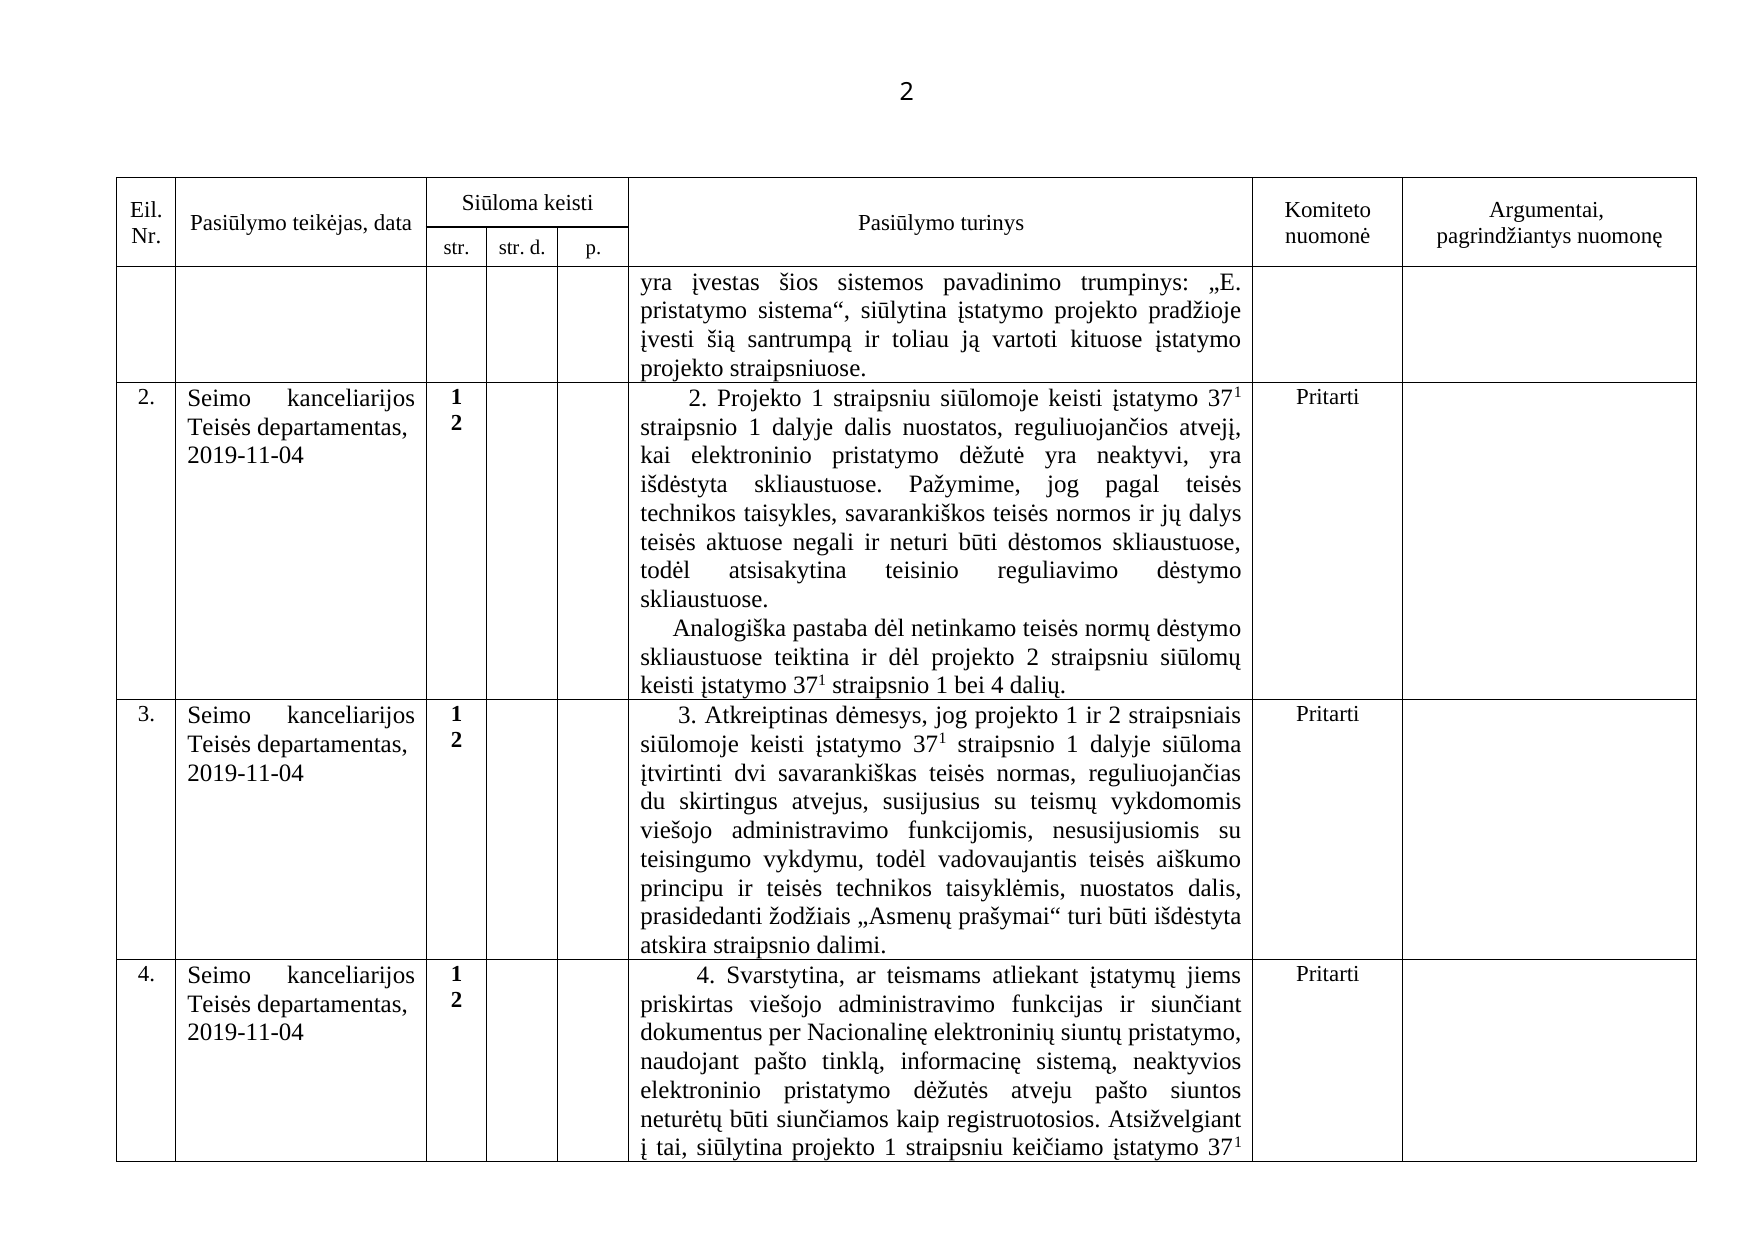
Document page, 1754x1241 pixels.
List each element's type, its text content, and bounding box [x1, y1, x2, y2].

table_cell [1253, 267, 1402, 382]
table_cell [487, 700, 557, 959]
table_cell [1403, 960, 1696, 1161]
table_cell 1 2 [427, 960, 486, 1161]
table_header Pasiūlymo teikėjas, data [176, 178, 426, 266]
table_cell [176, 267, 426, 382]
table_cell Pritarti [1253, 383, 1402, 699]
table_header Siūloma keisti [427, 178, 628, 226]
table_cell p. [558, 228, 628, 266]
table_header Pasiūlymo turinys [629, 178, 1252, 266]
table_cell [1403, 700, 1696, 959]
table_cell [117, 267, 175, 382]
table_cell 4. Svarstytina, ar teismams atliekant įstatymų jiems priskirtas viešojo administravimo funkcijas ir siunčiant dokumentus per Nacionalinę elektroninių siuntų pristatymo, naudojant pašto tinklą, informacinę sistemą, neaktyvios elektroninio pristatymo dėžutės atveju pašto siuntos neturėtų būti siunčiamos kaip registruotosios. Atsižvelgiant į tai, siūlytina projekto 1 straipsniu keičiamo įstatymo 371 [629, 960, 1252, 1161]
table_header Eil. Nr. [117, 178, 175, 266]
table_cell [558, 267, 628, 382]
table_cell 2. [117, 383, 175, 699]
table_cell str. [427, 228, 486, 266]
table_cell str. d. [487, 228, 557, 266]
table_cell 1 2 [427, 700, 486, 959]
table_cell [558, 700, 628, 959]
table_cell 1 2 [427, 383, 486, 699]
table_cell yra įvestas šios sistemos pavadinimo trumpinys: „E. pristatymo sistema“, siūlytina įstatymo projekto pradžioje įvesti šią santrumpą ir toliau ją vartoti kituose įstatymo projekto straipsniuose. [629, 267, 1252, 382]
table_cell 3. [117, 700, 175, 959]
table_cell 2. Projekto 1 straipsniu siūlomoje keisti įstatymo 371 straipsnio 1 dalyje dalis nuostatos, reguliuojančios atvejį, kai elektroninio pristatymo dėžutė yra neaktyvi, yra išdėstyta skliaustuose. Pažymime, jog pagal teisės technikos taisykles, savarankiškos teisės normos ir jų dalys teisės aktuose negali ir neturi būti dėstomos skliaustuose, todėl atsisakytina teisinio reguliavimo dėstymo skliaustuose. Analogiška pastaba dėl netinkamo teisės normų dėstymo skliaustuose teiktina ir dėl projekto 2 straipsniu siūlomų keisti įstatymo 371 straipsnio 1 bei 4 dalių. [629, 383, 1252, 699]
table_cell Seimo kanceliarijos Teisės departamentas, 2019-11-04 [176, 383, 426, 699]
table_cell [487, 383, 557, 699]
table_cell [1403, 383, 1696, 699]
table_cell Pritarti [1253, 700, 1402, 959]
table_cell [427, 267, 486, 382]
table_cell [558, 960, 628, 1161]
table_cell Seimo kanceliarijos Teisės departamentas, 2019-11-04 [176, 700, 426, 959]
table_header Argumentai, pagrindžiantys nuomonę [1403, 178, 1696, 266]
table_cell Pritarti [1253, 960, 1402, 1161]
table_header Komiteto nuomonė [1253, 178, 1402, 266]
table_cell [1403, 267, 1696, 382]
table_cell Seimo kanceliarijos Teisės departamentas, 2019-11-04 [176, 960, 426, 1161]
table_cell [487, 267, 557, 382]
table_cell [558, 383, 628, 699]
table_cell [487, 960, 557, 1161]
table_cell 3. Atkreiptinas dėmesys, jog projekto 1 ir 2 straipsniais siūlomoje keisti įstatymo 371 straipsnio 1 dalyje siūloma įtvirtinti dvi savarankiškas teisės normas, reguliuojančias du skirtingus atvejus, susijusius su teismų vykdomomis viešojo administravimo funkcijomis, nesusijusiomis su teisingumo vykdymu, todėl vadovaujantis teisės aiškumo principu ir teisės technikos taisyklėmis, nuostatos dalis, prasidedanti žodžiais „Asmenų prašymai“ turi būti išdėstyta atskira straipsnio dalimi. [629, 700, 1252, 959]
table_cell 4. [117, 960, 175, 1161]
